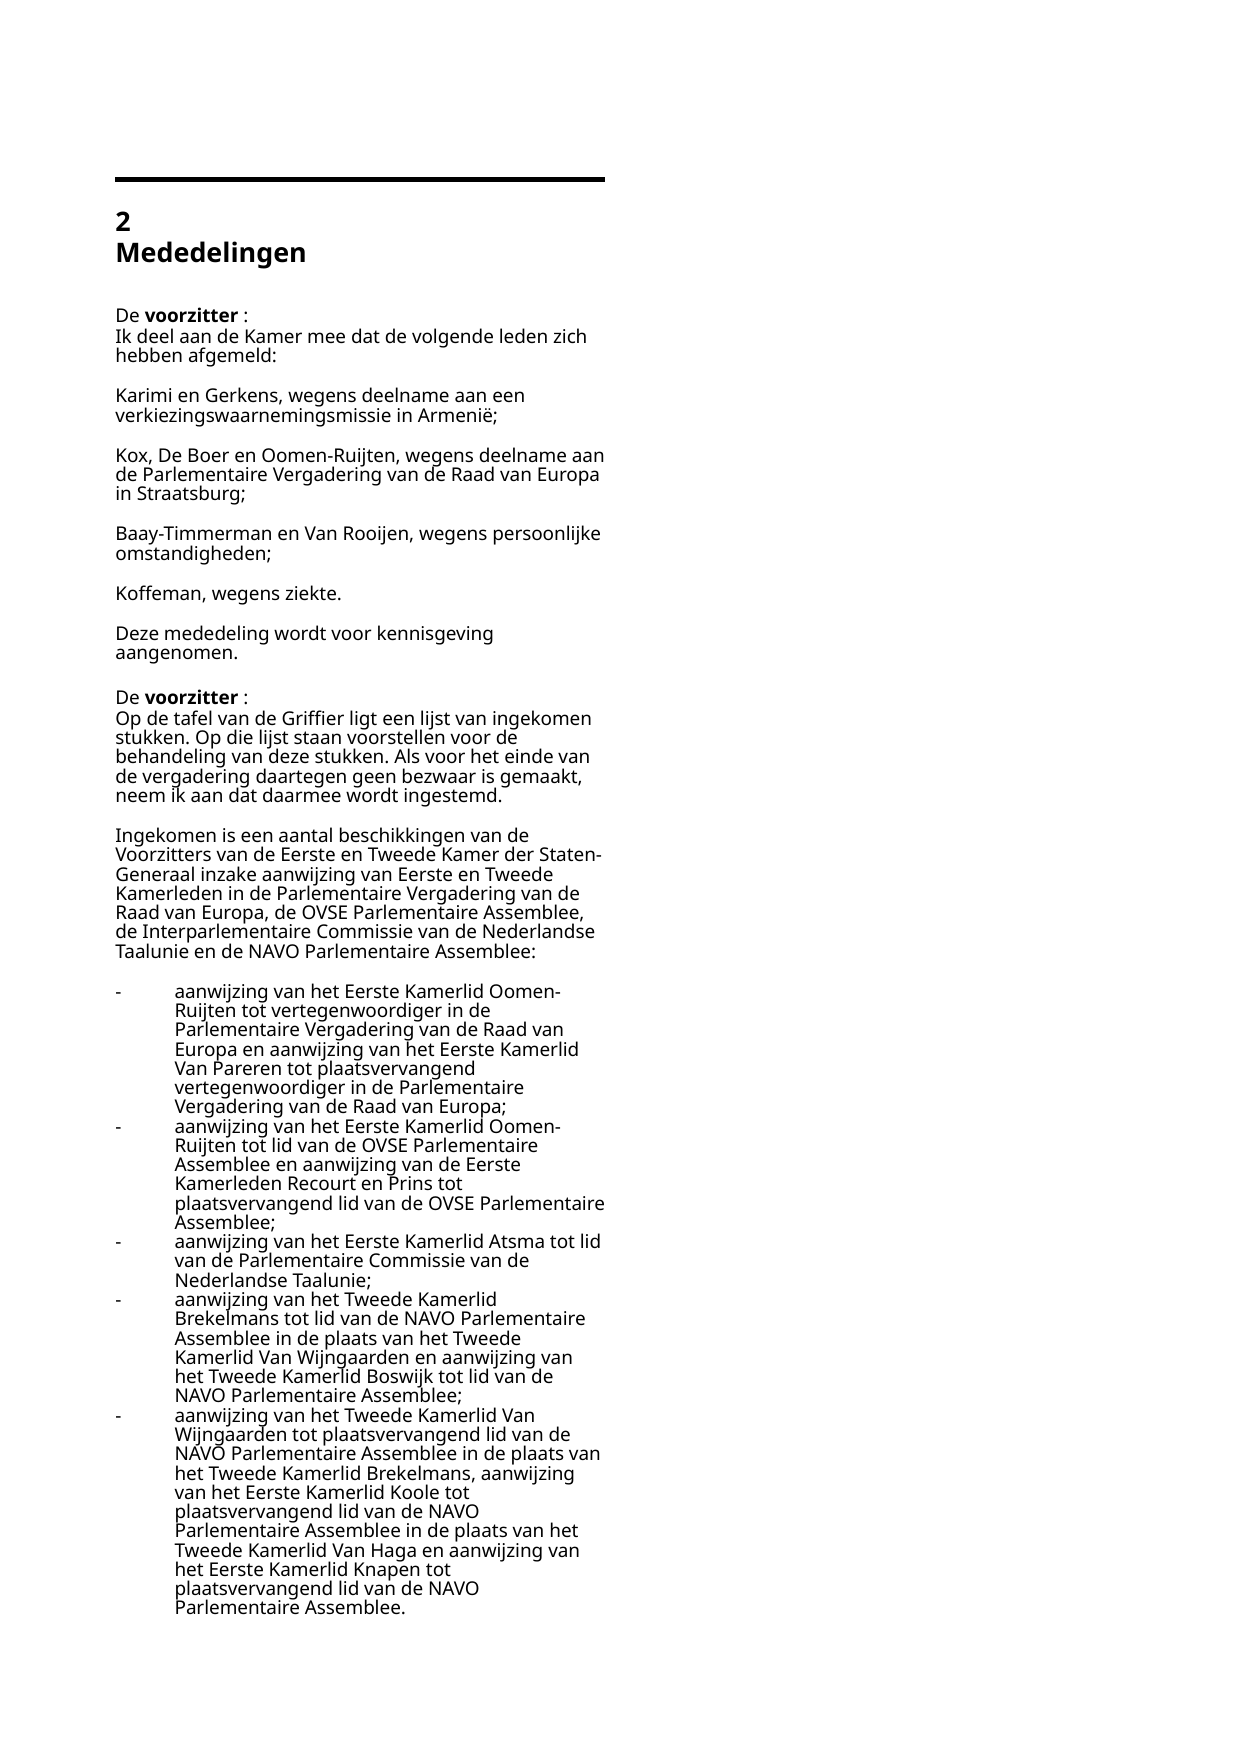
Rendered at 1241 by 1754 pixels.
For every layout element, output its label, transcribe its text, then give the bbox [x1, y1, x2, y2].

list aanwijzing van het Tweede Kamerlid Brekelmans tot lid van de NAVO Parlementaire Assemblee in de plaats van het Tweede Kamerlid Van Wijngaarden en aanwijzing van het Tweede Kamerlid Boswijk tot lid van de NAVO Parlementaire Assemblee; [115, 1291, 605, 1407]
list aanwijzing van het Eerste Kamerlid Oomen-Ruijten tot lid van de OVSE Parlementaire Assemblee en aanwijzing van de Eerste Kamerleden Recourt en Prins tot plaatsvervangend lid van de OVSE Parlementaire Assemblee; [115, 1118, 605, 1233]
text Ingekomen is een aantal beschikkingen van de Voorzitters van de Eerste en Tweede Kamer der Staten-Generaal inzake aanwijzing van Eerste en Tweede Kamerleden in de Parlementaire Vergadering van de Raad van Europa, de OVSE Parlementaire Assemblee, de Interparlementaire Commissie van de Nederlandse Taalunie en de NAVO Parlementaire Assemblee: [115, 827, 605, 962]
text Ik deel aan de Kamer mee dat de volgende leden zich hebben afgemeld: [115, 328, 605, 367]
text Karimi en Gerkens, wegens deelname aan een verkiezingswaarnemingsmissie in Armenië; [115, 387, 605, 426]
text Koffeman, wegens ziekte. [115, 585, 605, 604]
text Kox, De Boer en Oomen-Ruijten, wegens deelname aan de Parlementaire Vergadering van de Raad van Europa in Straatsburg; [115, 447, 605, 504]
text Baay-Timmerman en Van Rooijen, wegens persoonlijke omstandigheden; [115, 525, 605, 564]
text 2 [115, 203, 605, 239]
text Op de tafel van de Griffier ligt een lijst van ingekomen stukken. Op die lijst staan voorstellen voor de behandeling van deze stukken. Als voor het einde van de vergadering daartegen geen bezwaar is gemaakt, neem ik aan dat daarmee wordt ingestemd. [115, 710, 605, 806]
list aanwijzing van het Tweede Kamerlid Van Wijngaarden tot plaatsvervangend lid van de NAVO Parlementaire Assemblee in de plaats van het Tweede Kamerlid Brekelmans, aanwijzing van het Eerste Kamerlid Koole tot plaatsvervangend lid van de NAVO Parlementaire Assemblee in de plaats van het Tweede Kamerlid Van Haga en aanwijzing van het Eerste Kamerlid Knapen tot plaatsvervangend lid van de NAVO Parlementaire Assemblee. [115, 1407, 605, 1619]
list aanwijzing van het Eerste Kamerlid Atsma tot lid van de Parlementaire Commissie van de Nederlandse Taalunie; [115, 1233, 605, 1291]
text Mededelingen [115, 239, 605, 283]
list aanwijzing van het Eerste Kamerlid Oomen-Ruijten tot vertegenwoordiger in de Parlementaire Vergadering van de Raad van Europa en aanwijzing van het Eerste Kamerlid Van Pareren tot plaatsvervangend vertegenwoordiger in de Parlementaire Vergadering van de Raad van Europa; [115, 983, 605, 1118]
text Deze mededeling wordt voor kennisgeving aangenomen. [115, 625, 605, 663]
text De voorzitter : [115, 684, 605, 710]
text De voorzitter : [115, 302, 605, 328]
